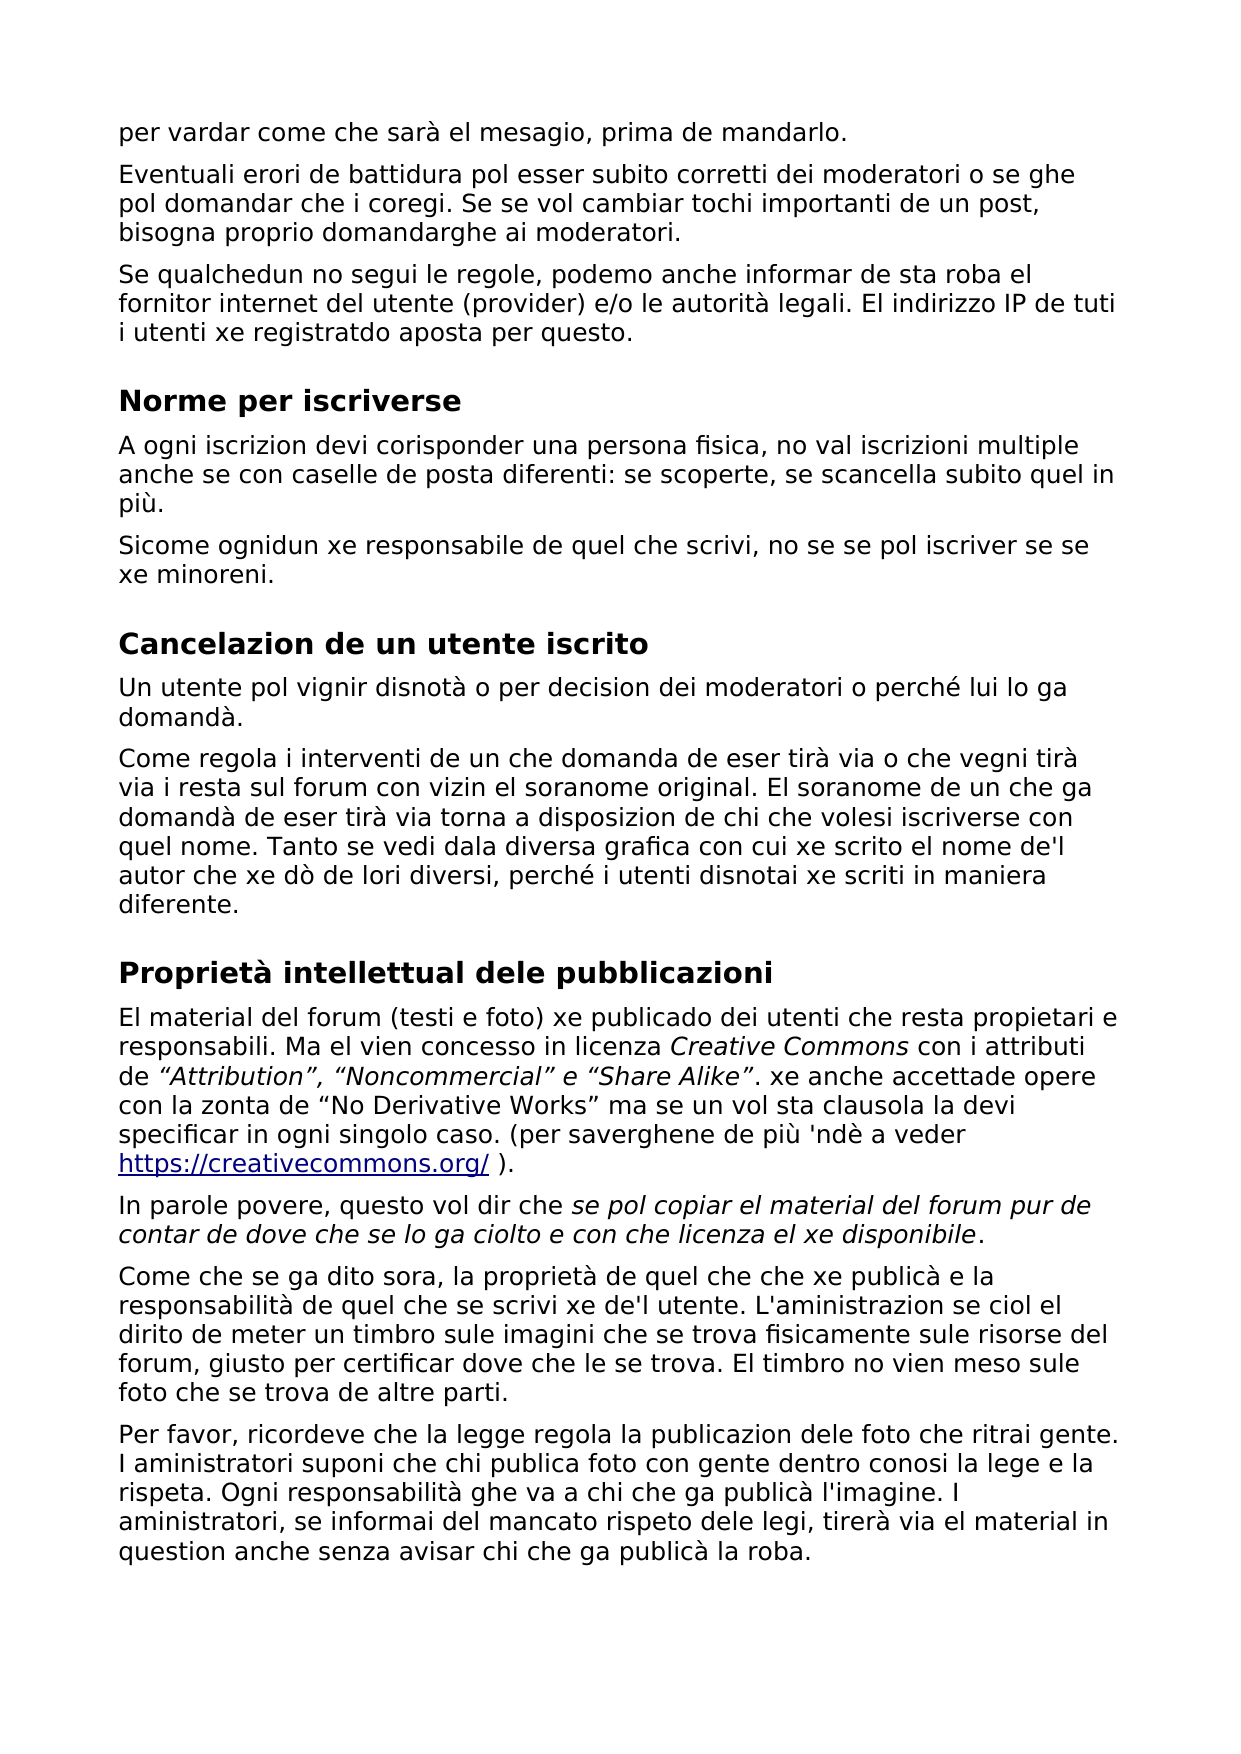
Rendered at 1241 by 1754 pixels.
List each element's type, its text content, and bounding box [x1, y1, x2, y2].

text Come che se ga dito sora, la proprietà de quel che che xe publicà e la responsabilità de quel che se scrivi xe de'l utente. L'aministrazion se ciol el dirito de meter un timbro sule imagini che se trova fisicamente sule risorse del forum, giusto per certificar dove che le se trova. El timbro no vien meso sule foto che se trova de altre parti. [118, 1262, 1122, 1407]
text Se qualchedun no segui le regole, podemo anche informar de sta roba el fornitor internet del utente (provider) e/o le autorità legali. El indirizzo IP de tuti i utenti xe registratdo aposta per questo. [118, 260, 1122, 347]
text In parole povere, questo vol dir che se pol copiar el material del forum pur de contar de dove che se lo ga ciolto e con che licenza el xe disponibile. [118, 1191, 1122, 1249]
subtitle Cancelazion de un utente iscrito [118, 627, 1122, 661]
text Per favor, ricordeve che la legge regola la publicazion dele foto che ritrai gente. I aministratori suponi che chi publica foto con gente dentro conosi la lege e la rispeta. Ogni responsabilità ghe va a chi che ga publicà l'imagine. I aministratori, se informai del mancato rispeto dele legi, tirerà via el material in question anche senza avisar chi che ga publicà la roba. [118, 1420, 1122, 1566]
text Eventuali erori de battidura pol esser subito corretti dei moderatori o se ghe pol domandar che i coregi. Se se vol cambiar tochi importanti de un post, bisogna proprio domandarghe ai moderatori. [118, 160, 1122, 247]
text A ogni iscrizion devi corisponder una persona fisica, no val iscrizioni multiple anche se con caselle de posta diferenti: se scoperte, se scancella subito quel in più. [118, 431, 1122, 519]
text Sicome ognidun xe responsabile de quel che scrivi, no se se pol iscriver se se xe minoreni. [118, 531, 1122, 589]
text Come regola i interventi de un che domanda de eser tirà via o che vegni tirà via i resta sul forum con vizin el soranome original. El soranome de un che ga domandà de eser tirà via torna a disposizion de chi che volesi iscriverse con quel nome. Tanto se vedi dala diversa grafica con cui xe scrito el nome de'l autor che xe dò de lori diversi, perché i utenti disnotai xe scriti in maniera diferente. [118, 744, 1122, 919]
subtitle Norme per iscriverse [118, 385, 1122, 419]
text El material del forum (testi e foto) xe publicado dei utenti che resta propietari e responsabili. Ma el vien concesso in licenza Creative Commons con i attributi de “Attribution”, “Noncommercial” e “Share Alike”. xe anche accettade opere con la zonta de “No Derivative Works” ma se un vol sta clausola la devi specificar in ogni singolo caso. (per saverghene de più 'ndè a veder https://creativecommons.org/ ). [118, 1003, 1122, 1178]
subtitle Proprietà intellettual dele pubblicazioni [118, 957, 1122, 991]
text Un utente pol vignir disnotà o per decision dei moderatori o perché lui lo ga domandà. [118, 673, 1122, 732]
text per vardar come che sarà el mesagio, prima de mandarlo. [118, 118, 1122, 147]
